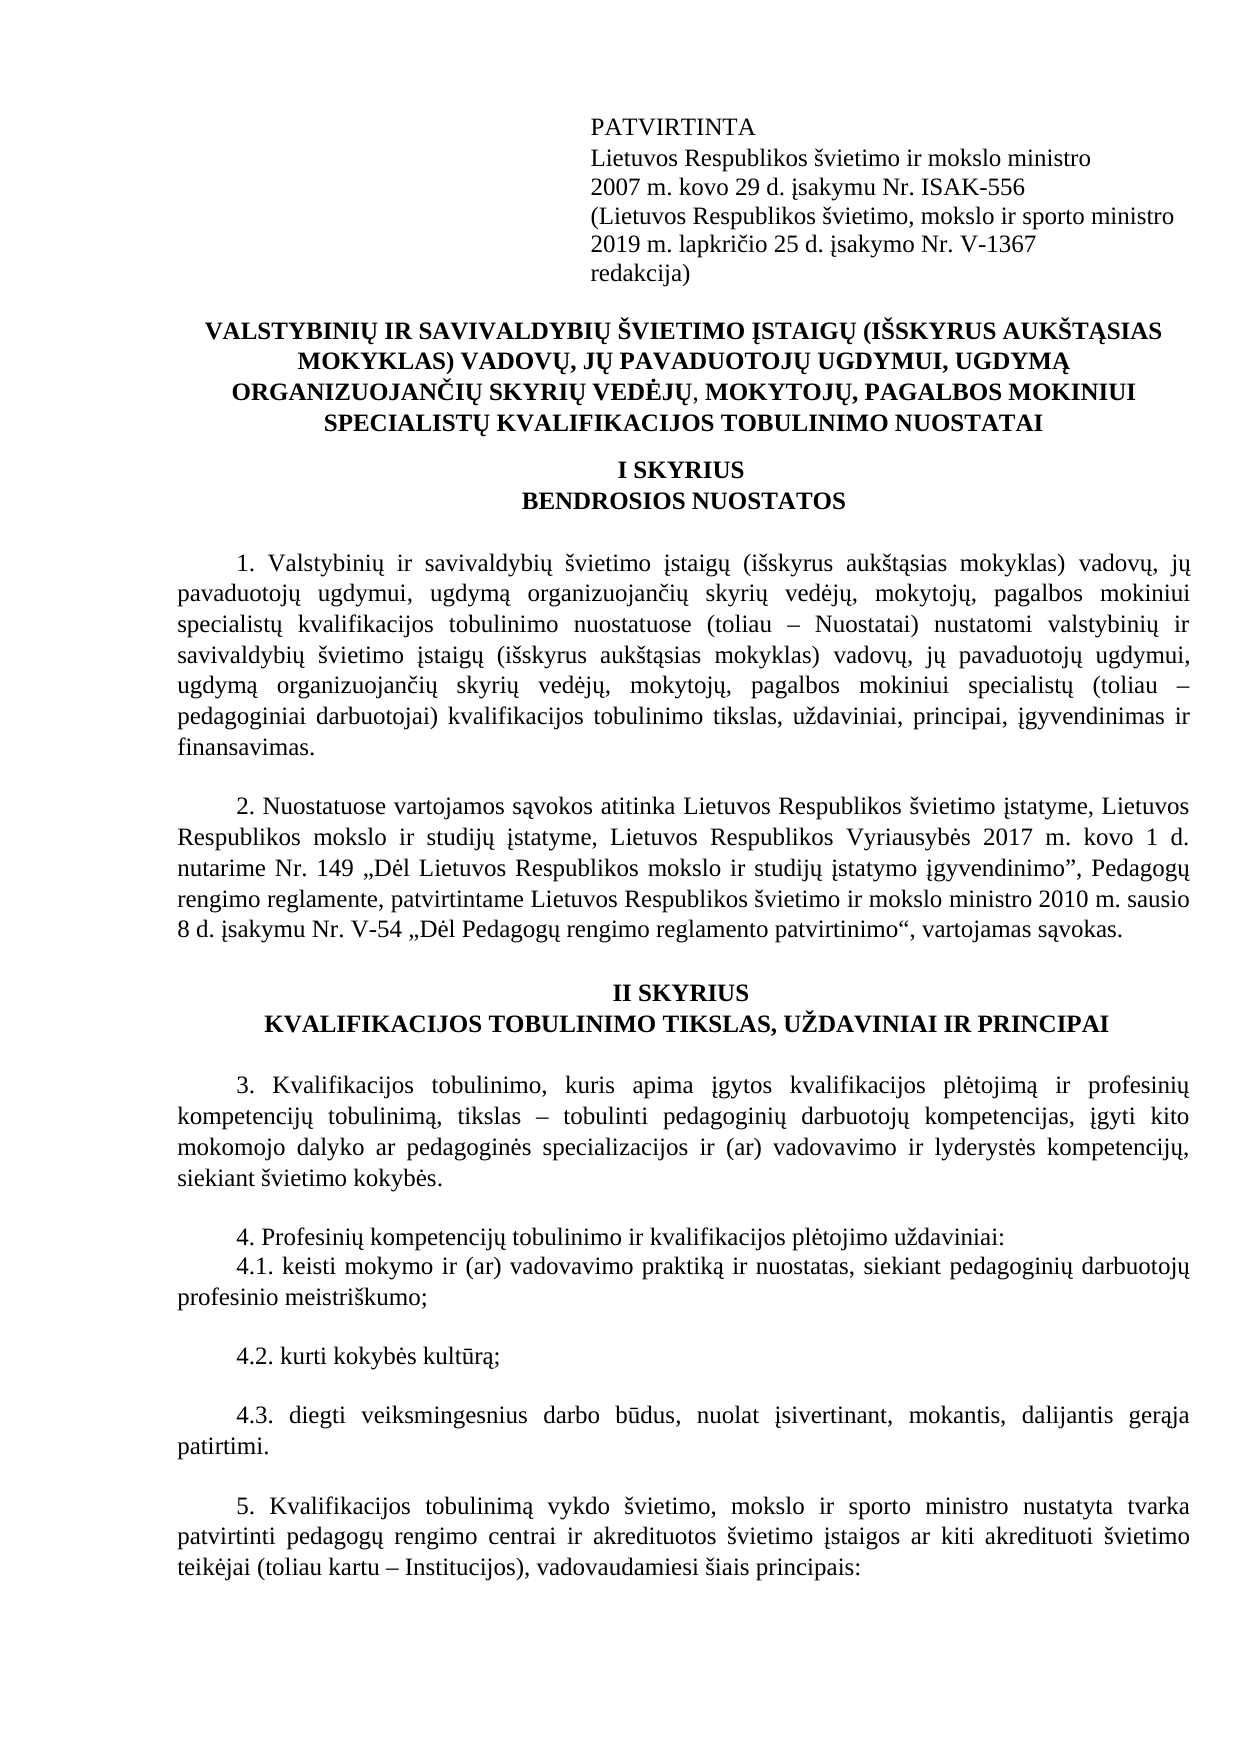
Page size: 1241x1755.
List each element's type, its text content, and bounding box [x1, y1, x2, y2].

text PATVIRTINTA [590, 112, 1191, 141]
text 1. Valstybinių ir savivaldybių švietimo įstaigų (išskyrus aukštąsias mokyklas) vadovų, jų pavaduotojų ugdymui, ugdymą organizuojančių skyrių vedėjų, mokytojų, pagalbos mokiniui specialistų kvalifikacijos tobulinimo nuostatuose (toliau – Nuostatai) nustatomi valstybinių ir savivaldybių švietimo įstaigų (išskyrus aukštąsias mokyklas) vadovų, jų pavaduotojų ugdymui, ugdymą organizuojančių skyrių vedėjų, mokytojų, pagalbos mokiniui specialistų (toliau – pedagoginiai darbuotojai) kvalifikacijos tobulinimo tikslas, uždaviniai, principai, įgyvendinimas ir finansavimas. [177, 548, 1191, 761]
text 4.3. diegti veiksmingesnius darbo būdus, nuolat įsivertinant, mokantis, dalijantis gerąja patirtimi. [177, 1401, 1191, 1460]
text (Lietuvos Respublikos švietimo, mokslo ir sporto ministro [590, 201, 1191, 229]
text II SKYRIUS [177, 978, 1191, 1007]
text 2. Nuostatuose vartojamos sąvokos atitinka Lietuvos Respublikos švietimo įstatyme, Lietuvos Respublikos mokslo ir studijų įstatyme, Lietuvos Respublikos Vyriausybės 2017 m. kovo 1 d. nutarime Nr. 149 „Dėl Lietuvos Respublikos mokslo ir studijų įstatymo įgyvendinimo”, Pedagogų rengimo reglamente, patvirtintame Lietuvos Respublikos švietimo ir mokslo ministro 2010 m. sausio 8 d. įsakymu Nr. V-54 „Dėl Pedagogų rengimo reglamento patvirtinimo“, vartojamas sąvokas. [177, 791, 1191, 943]
text 4. Profesinių kompetencijų tobulinimo ir kvalifikacijos plėtojimo uždaviniai: [177, 1222, 1191, 1251]
text 4.1. keisti mokymo ir (ar) vadovavimo praktiką ir nuostatas, siekiant pedagoginių darbuotojų profesinio meistriškumo; [177, 1251, 1191, 1310]
text 3. Kvalifikacijos tobulinimo, kuris apima įgytos kvalifikacijos plėtojimą ir profesinių kompetencijų tobulinimą, tikslas – tobulinti pedagoginių darbuotojų kompetencijas, įgyti kito mokomojo dalyko ar pedagoginės specializacijos ir (ar) vadovavimo ir lyderystės kompetencijų, siekiant švietimo kokybės. [177, 1070, 1191, 1191]
text 5. Kvalifikacijos tobulinimą vykdo švietimo, mokslo ir sporto ministro nustatyta tvarka patvirtinti pedagogų rengimo centrai ir akredituotos švietimo įstaigos ar kiti akredituoti švietimo teikėjai (toliau kartu – Institucijos), vadovaudamiesi šiais principais: [177, 1491, 1191, 1581]
text KVALIFIKACIJOS TOBULINIMO TIKSLAS, UŽDAVINIAI IR PRINCIPAI [177, 1009, 1191, 1038]
text BENDROSIOS NUOSTATOS [177, 486, 1191, 515]
text 2007 m. kovo 29 d. įsakymu Nr. ISAK-556 [590, 172, 1191, 201]
text Lietuvos Respublikos švietimo ir mokslo ministro [590, 143, 1191, 172]
text redakcija) [590, 258, 1191, 287]
text VALSTYBINIŲ IR SAVIVALDYBIŲ ŠVIETIMO ĮSTAIGŲ (IŠSKYRUS AUKŠTĄSIAS MOKYKLAS) VADOVŲ, JŲ PAVADUOTOJŲ UGDYMUI, UGDYMĄ ORGANIZUOJANČIŲ SKYRIŲ VEDĖJŲ, MOKYTOJŲ, PAGALBOS MOKINIUI SPECIALISTŲ KVALIFIKACIJOS TOBULINIMO NUOSTATAI [177, 316, 1191, 437]
text 2019 m. lapkričio 25 d. įsakymo Nr. V-1367 [590, 229, 1191, 258]
text I SKYRIUS [177, 455, 1191, 484]
text 4.2. kurti kokybės kultūrą; [177, 1341, 1191, 1370]
